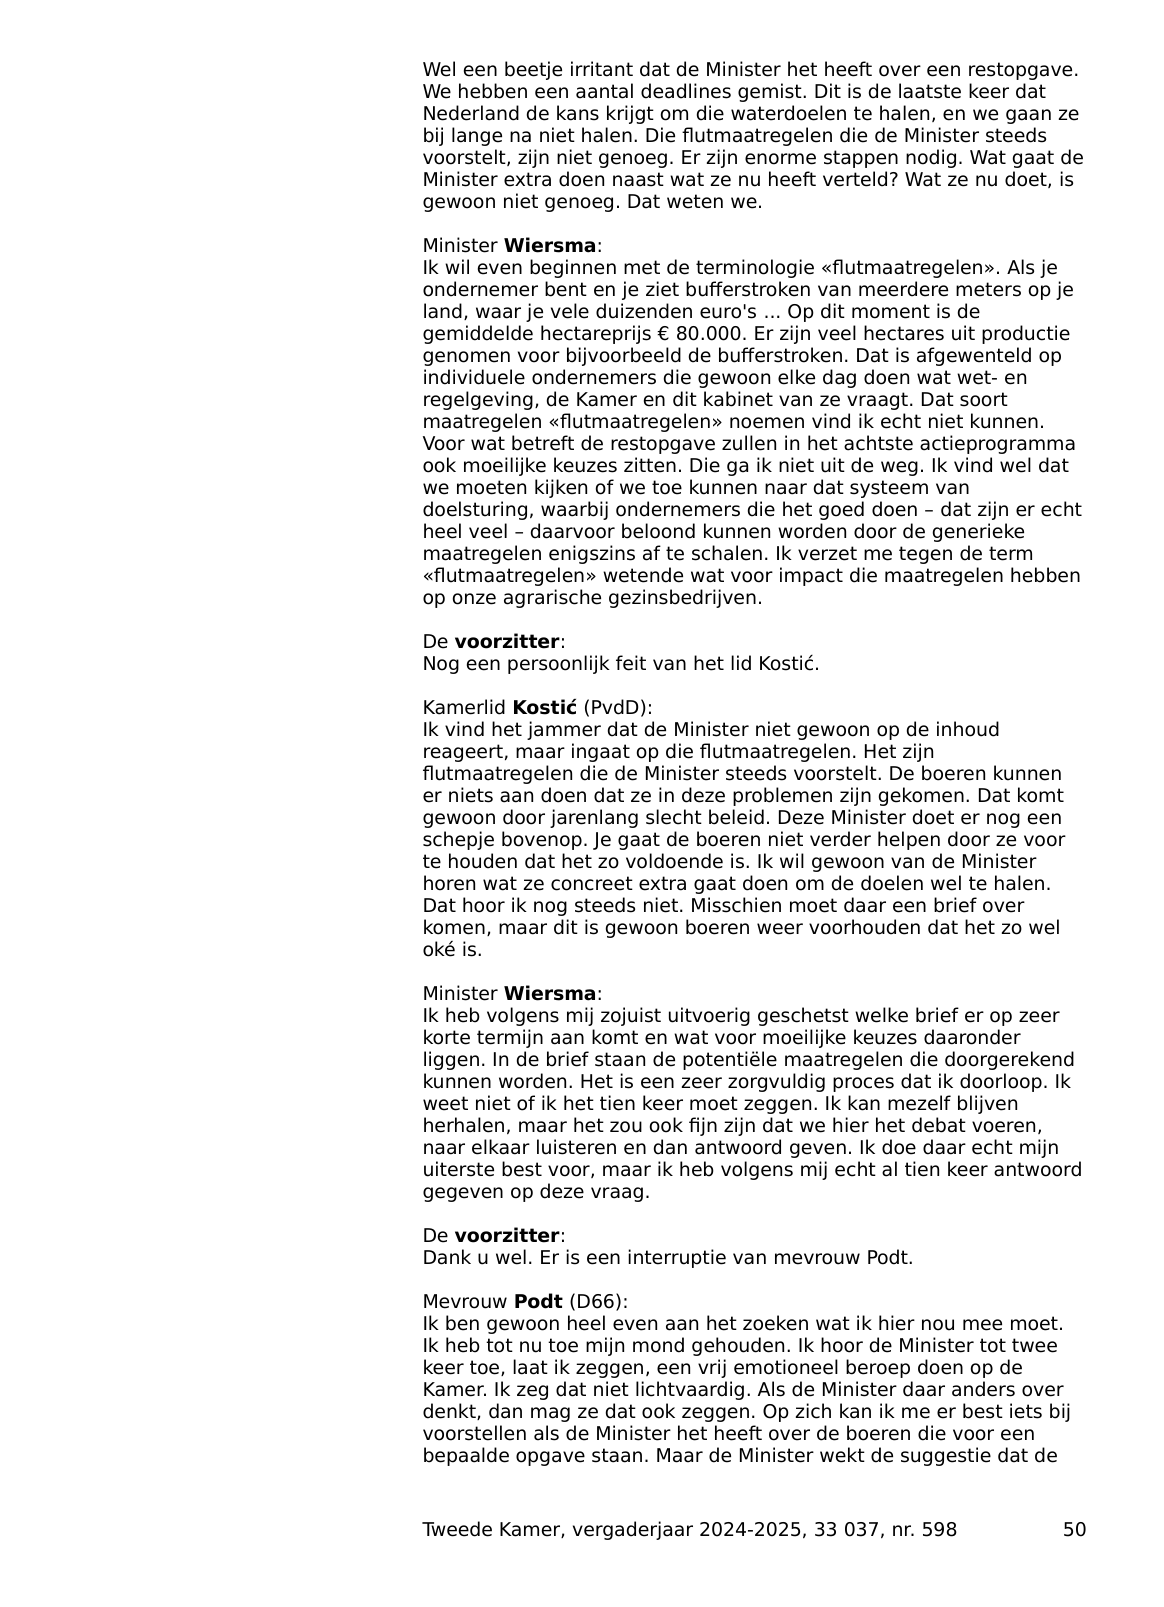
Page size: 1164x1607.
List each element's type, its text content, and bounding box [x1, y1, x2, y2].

text De voorzitter: [422, 631, 1087, 653]
text Ik vind het jammer dat de Minister niet gewoon op de inhoud reageert, maar ingaat op die flutmaatregelen. Het zijn flutmaatregelen die de Minister steeds voorstelt. De boeren kunnen er niets aan doen dat ze in deze problemen zijn gekomen. Dat komt gewoon door jarenlang slecht beleid. Deze Minister doet er nog een schepje bovenop. Je gaat de boeren niet verder helpen door ze voor te houden dat het zo voldoende is. Ik wil gewoon van de Minister horen wat ze concreet extra gaat doen om de doelen wel te halen. Dat hoor ik nog steeds niet. Misschien moet daar een brief over komen, maar dit is gewoon boeren weer voorhouden dat het zo wel oké is. [422, 719, 1087, 961]
text De voorzitter: [422, 1225, 1087, 1247]
text Voor wat betreft de restopgave zullen in het achtste actieprogramma ook moeilijke keuzes zitten. Die ga ik niet uit de weg. Ik vind wel dat we moeten kijken of we toe kunnen naar dat systeem van doelsturing, waarbij ondernemers die het goed doen – dat zijn er echt heel veel – daarvoor beloond kunnen worden door de generieke maatregelen enigszins af te schalen. Ik verzet me tegen de term «flutmaatregelen» wetende wat voor impact die maatregelen hebben op onze agrarische gezinsbedrijven. [422, 433, 1087, 609]
text Kamerlid Kostić (PvdD): [422, 697, 1087, 719]
text Dank u wel. Er is een interruptie van mevrouw Podt. [422, 1247, 1087, 1269]
text Mevrouw Podt (D66): [422, 1291, 1087, 1313]
text Ik ben gewoon heel even aan het zoeken wat ik hier nou mee moet. Ik heb tot nu toe mijn mond gehouden. Ik hoor de Minister tot twee keer toe, laat ik zeggen, een vrij emotioneel beroep doen op de Kamer. Ik zeg dat niet lichtvaardig. Als de Minister daar anders over denkt, dan mag ze dat ook zeggen. Op zich kan ik me er best iets bij voorstellen als de Minister het heeft over de boeren die voor een bepaalde opgave staan. Maar de Minister wekt de suggestie dat de [422, 1313, 1087, 1467]
text Minister Wiersma: [422, 235, 1087, 257]
text Nog een persoonlijk feit van het lid Kostić. [422, 653, 1087, 675]
text Wel een beetje irritant dat de Minister het heeft over een restopgave. We hebben een aantal deadlines gemist. Dit is de laatste keer dat Nederland de kans krijgt om die waterdoelen te halen, en we gaan ze bij lange na niet halen. Die flutmaatregelen die de Minister steeds voorstelt, zijn niet genoeg. Er zijn enorme stappen nodig. Wat gaat de Minister extra doen naast wat ze nu heeft verteld? Wat ze nu doet, is gewoon niet genoeg. Dat weten we. [422, 59, 1087, 213]
text Ik wil even beginnen met de terminologie «flutmaatregelen». Als je ondernemer bent en je ziet bufferstroken van meerdere meters op je land, waar je vele duizenden euro's ... Op dit moment is de gemiddelde hectareprijs € 80.000. Er zijn veel hectares uit productie genomen voor bijvoorbeeld de bufferstroken. Dat is afgewenteld op individuele ondernemers die gewoon elke dag doen wat wet- en regelgeving, de Kamer en dit kabinet van ze vraagt. Dat soort maatregelen «flutmaatregelen» noemen vind ik echt niet kunnen. [422, 257, 1087, 433]
text Ik heb volgens mij zojuist uitvoerig geschetst welke brief er op zeer korte termijn aan komt en wat voor moeilijke keuzes daaronder liggen. In de brief staan de potentiële maatregelen die doorgerekend kunnen worden. Het is een zeer zorgvuldig proces dat ik doorloop. Ik weet niet of ik het tien keer moet zeggen. Ik kan mezelf blijven herhalen, maar het zou ook fijn zijn dat we hier het debat voeren, naar elkaar luisteren en dan antwoord geven. Ik doe daar echt mijn uiterste best voor, maar ik heb volgens mij echt al tien keer antwoord gegeven op deze vraag. [422, 1005, 1087, 1203]
text Minister Wiersma: [422, 983, 1087, 1005]
